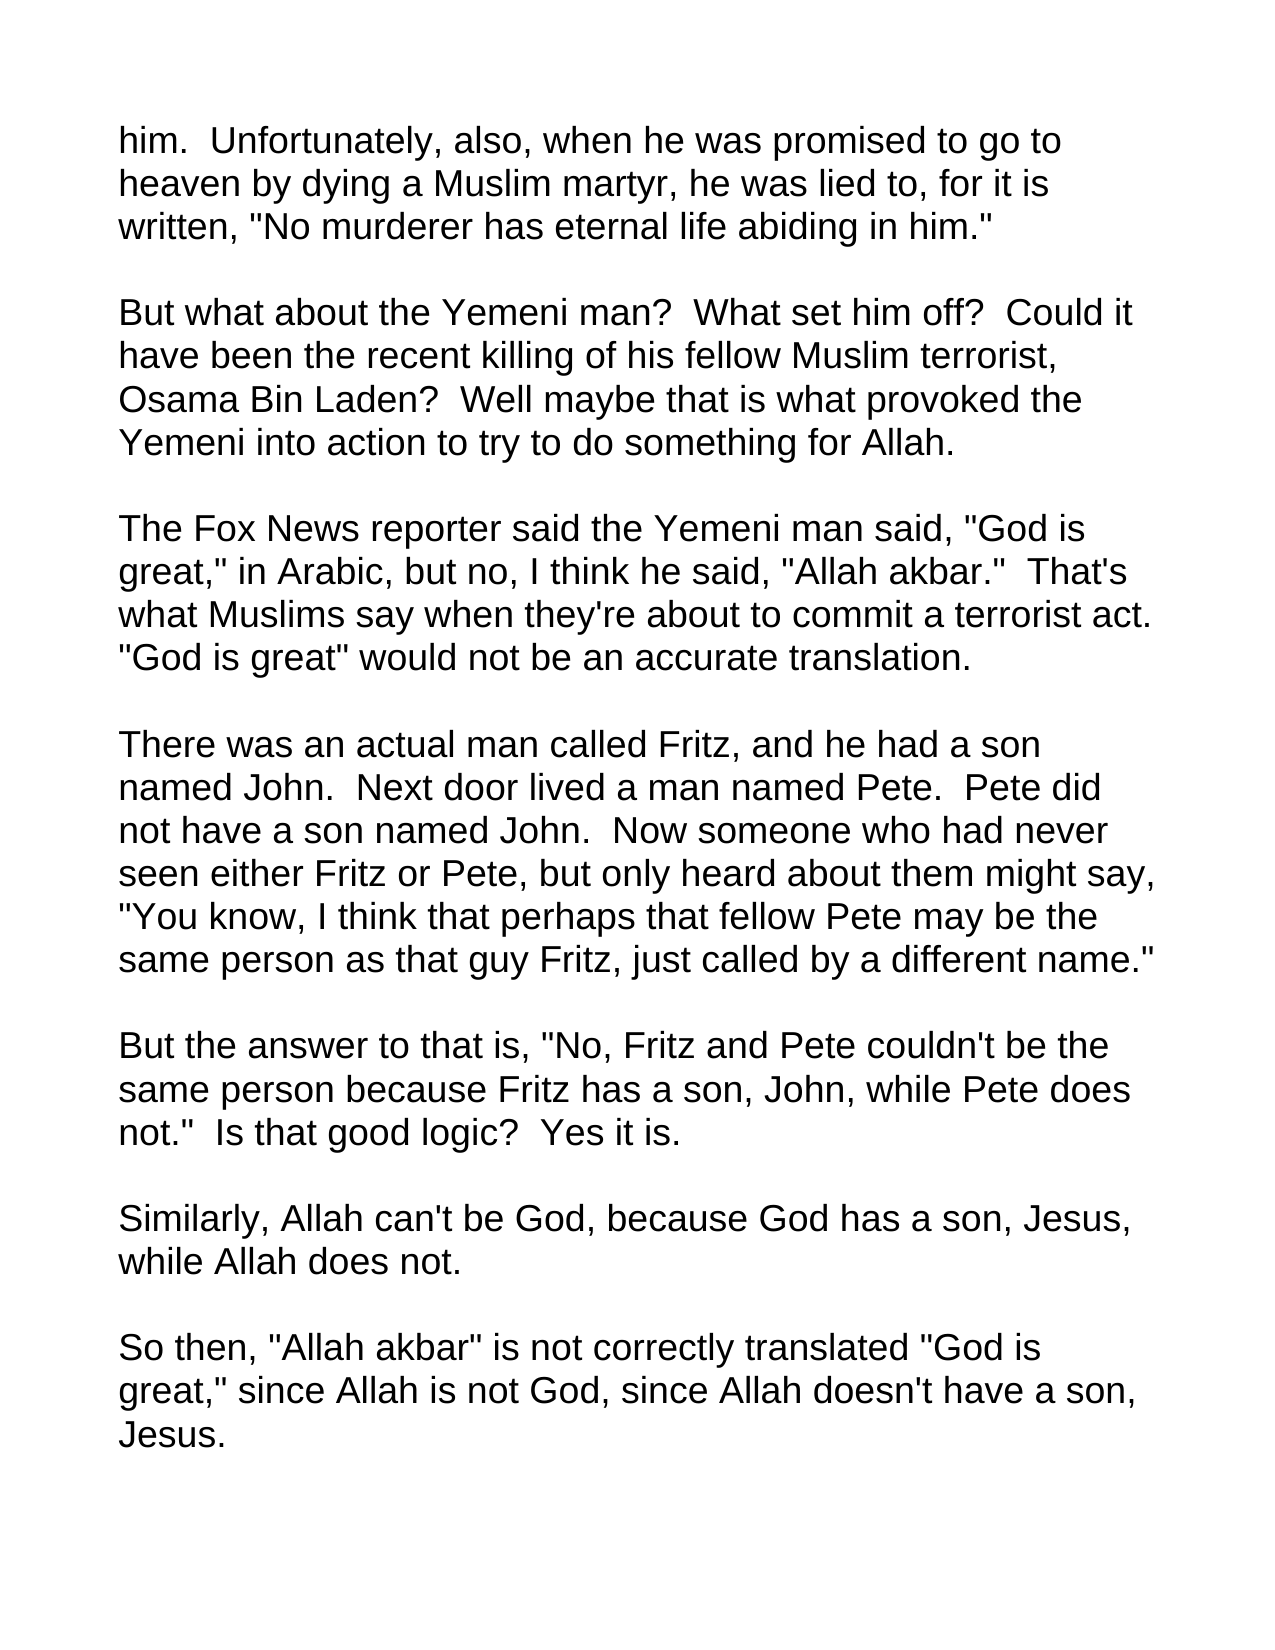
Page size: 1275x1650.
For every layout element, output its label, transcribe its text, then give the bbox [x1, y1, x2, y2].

text But the answer to that is, "No, Fritz and Pete couldn't be the same person because Fritz has a son, John, while Pete does not." Is that good logic? Yes it is. [118, 1024, 1157, 1153]
text The Fox News reporter said the Yemeni man said, "God is great," in Arabic, but no, I think he said, "Allah akbar." That's what Muslims say when they're about to commit a terrorist act. "God is great" would not be an accurate translation. [118, 506, 1157, 679]
text There was an actual man called Fritz, and he had a son named John. Next door lived a man named Pete. Pete did not have a son named John. Now someone who had never seen either Fritz or Pete, but only heard about them might say, "You know, I think that perhaps that fellow Pete may be the same person as that guy Fritz, just called by a different name." [118, 722, 1157, 981]
text But what about the Yemeni man? What set him off? Could it have been the recent killing of his fellow Muslim terrorist, Osama Bin Laden? Well maybe that is what provoked the Yemeni into action to try to do something for Allah. [118, 291, 1157, 463]
text Similarly, Allah can't be God, because God has a son, Jesus, while Allah does not. [118, 1196, 1157, 1282]
text So then, "Allah akbar" is not correctly translated "God is great," since Allah is not God, since Allah doesn't have a son, Jesus. [118, 1326, 1157, 1455]
text him. Unfortunately, also, when he was promised to go to heaven by dying a Muslim martyr, he was lied to, for it is written, "No murderer has eternal life abiding in him." [118, 118, 1157, 247]
